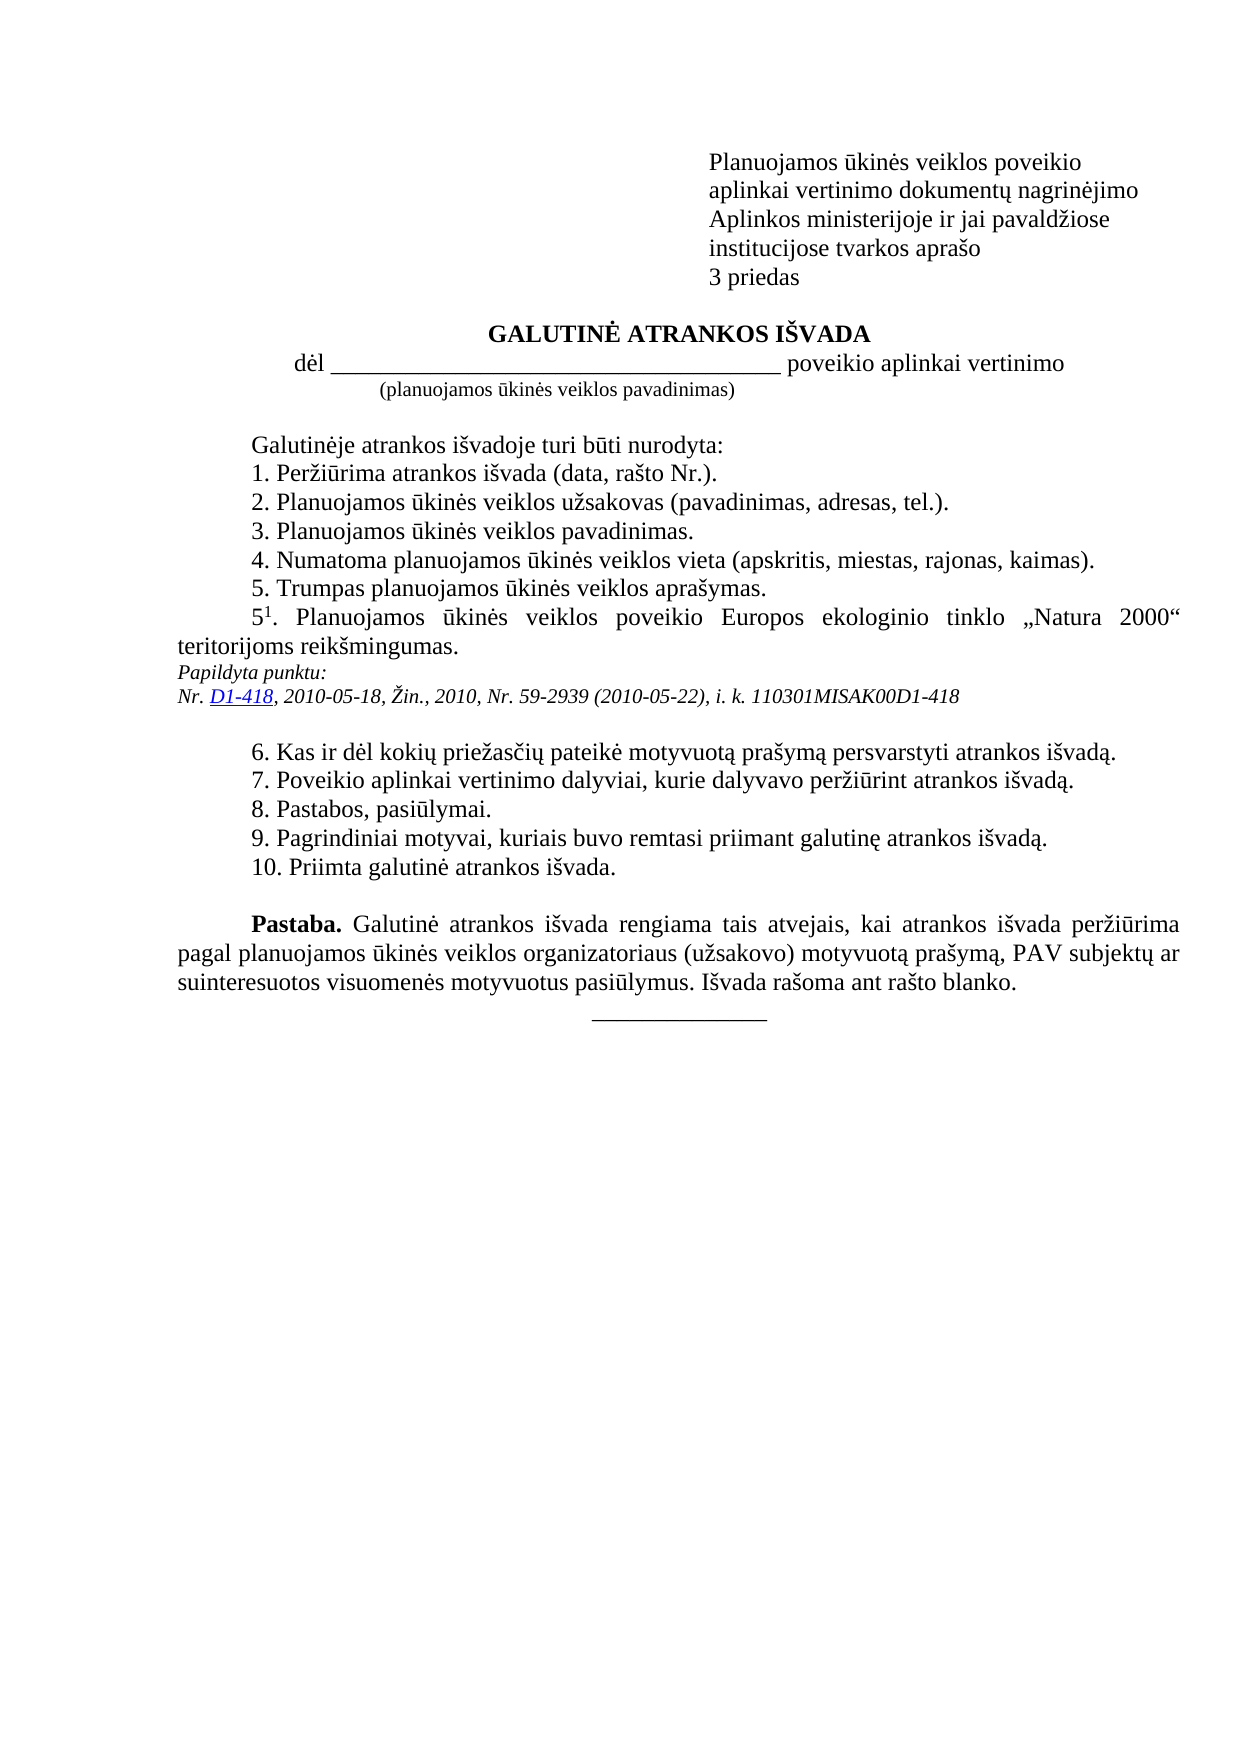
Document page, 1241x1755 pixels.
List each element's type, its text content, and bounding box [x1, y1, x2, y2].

text 8. Pastabos, pasiūlymai. [177, 794, 1181, 823]
text 1. Peržiūrima atrankos išvada (data, rašto Nr.). [177, 458, 1181, 487]
text 3. Planuojamos ūkinės veiklos pavadinimas. [177, 516, 1181, 545]
text (planuojamos ūkinės veiklos pavadinimas) [177, 377, 1181, 401]
text Nr. D1-418, 2010-05-18, Žin., 2010, Nr. 59-2939 (2010-05-22), i. k. 110301MISAK00D1-418 [177, 684, 1181, 708]
text Galutinėje atrankos išvadoje turi būti nurodyta: [177, 430, 1181, 458]
text 6. Kas ir dėl kokių priežasčių pateikė motyvuotą prašymą persvarstyti atrankos išvadą. [177, 737, 1181, 765]
text 2. Planuojamos ūkinės veiklos užsakovas (pavadinimas, adresas, tel.). [177, 487, 1181, 516]
text 51. Planuojamos ūkinės veiklos poveikio Europos ekologinio tinklo „Natura 2000“ teritorijoms reikšmingumas. [177, 602, 1181, 660]
text 7. Poveikio aplinkai vertinimo dalyviai, kurie dalyvavo peržiūrint atrankos išvadą. [177, 765, 1181, 794]
text Pastaba. Galutinė atrankos išvada rengiama tais atvejais, kai atrankos išvada peržiūrima pagal planuojamos ūkinės veiklos organizatoriaus (užsakovo) motyvuotą prašymą, PAV subjektų ar suinteresuotos visuomenės motyvuotus pasiūlymus. Išvada rašoma ant rašto blanko. [177, 909, 1181, 995]
text ______________ [177, 995, 1181, 1024]
text dėl ____________________________________ poveikio aplinkai vertinimo [177, 348, 1181, 377]
text Aplinkos ministerijoje ir jai pavaldžiose [177, 204, 1181, 233]
text GALUTINĖ ATRANKOS IŠVADA [177, 319, 1181, 348]
text 4. Numatoma planuojamos ūkinės veiklos vieta (apskritis, miestas, rajonas, kaimas). [177, 545, 1181, 573]
text Planuojamos ūkinės veiklos poveikio [177, 147, 1181, 176]
text 10. Priimta galutinė atrankos išvada. [177, 852, 1181, 880]
text 5. Trumpas planuojamos ūkinės veiklos aprašymas. [177, 573, 1181, 602]
text 9. Pagrindiniai motyvai, kuriais buvo remtasi priimant galutinę atrankos išvadą. [177, 823, 1181, 852]
text institucijose tvarkos aprašo [177, 233, 1181, 262]
text Papildyta punktu: [177, 660, 1181, 684]
text aplinkai vertinimo dokumentų nagrinėjimo [177, 176, 1181, 204]
text 3 priedas [177, 262, 1181, 291]
